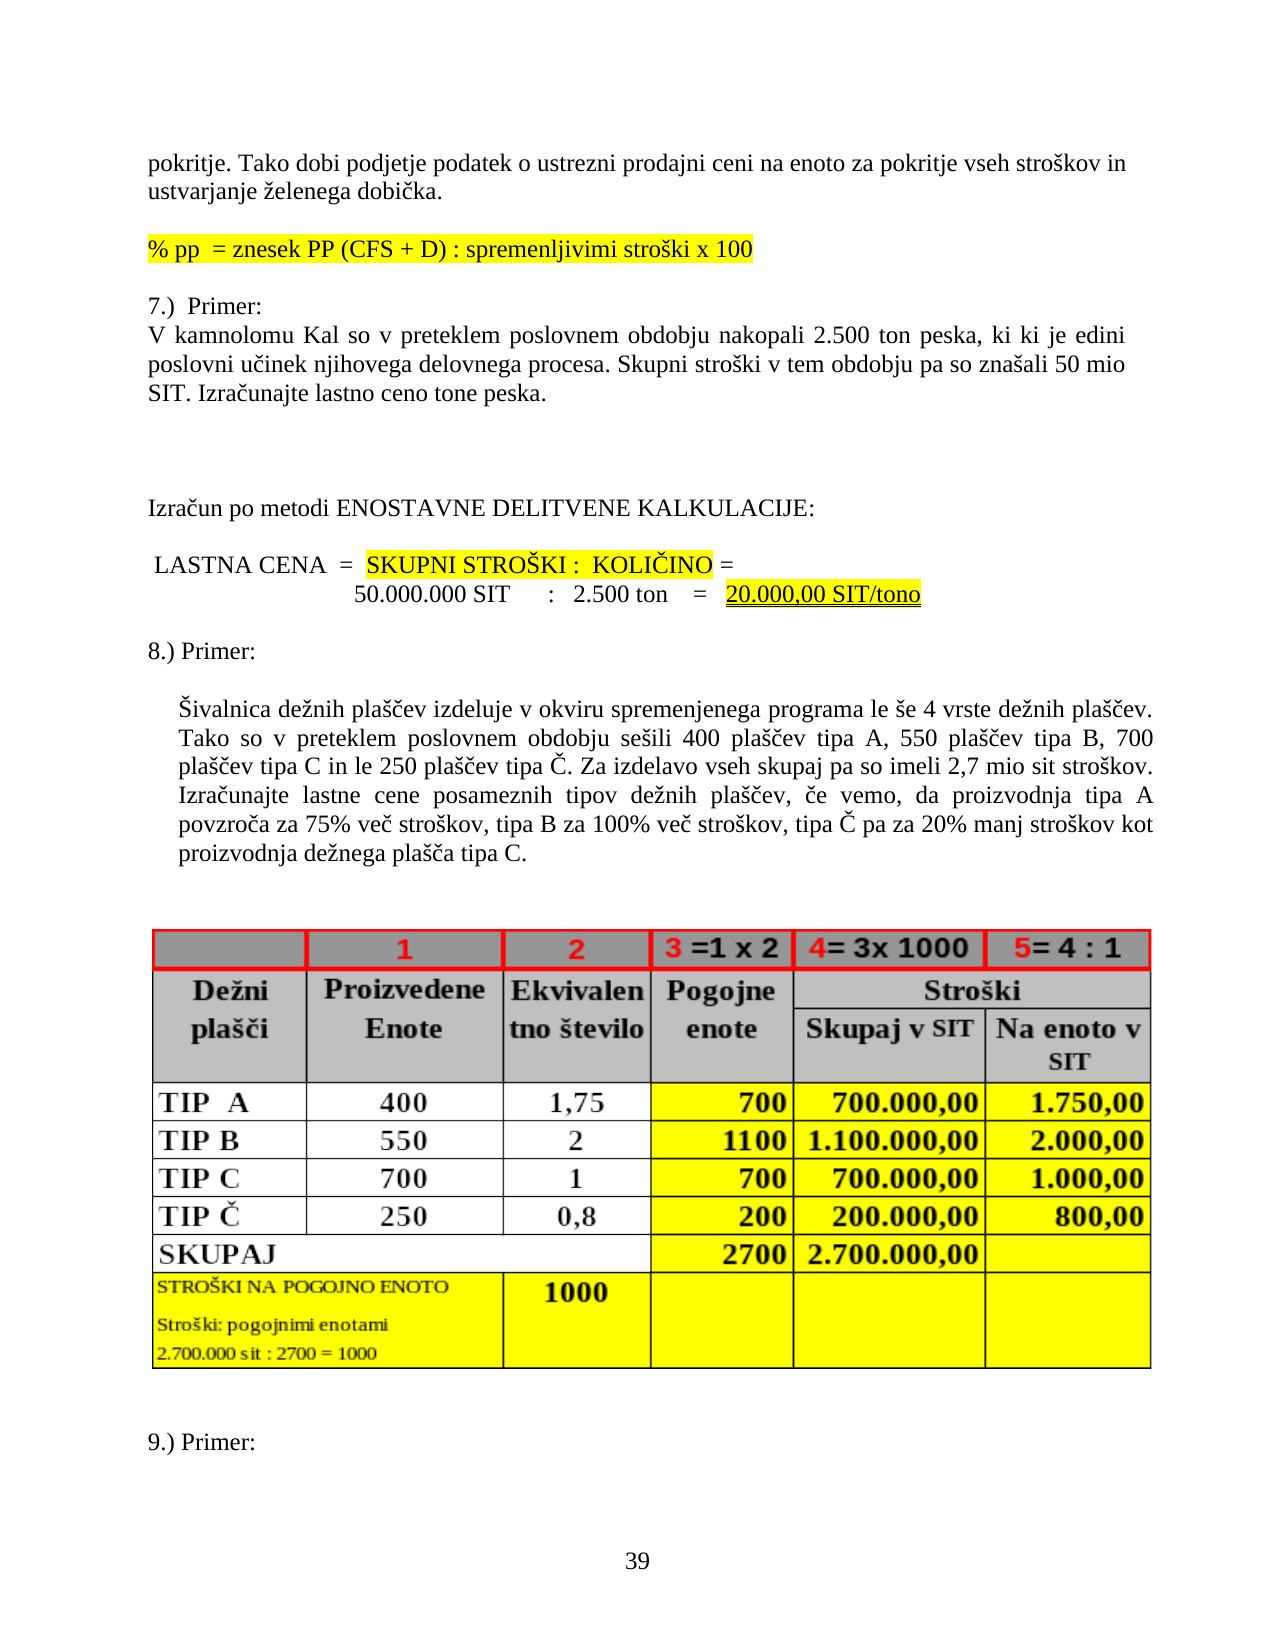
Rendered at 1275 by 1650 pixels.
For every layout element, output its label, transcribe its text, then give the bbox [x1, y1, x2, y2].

text V kamnolomu Kal so v preteklem poslovnem obdobju nakopali 2.500 ton peska, ki ki je edini poslovni učinek njihovega delovnega procesa. Skupni stroški v tem obdobju pa so znašali 50 mio SIT. Izračunajte lastno ceno tone peska. [148, 320, 1127, 406]
text 50.000.000 SIT : 2.500 ton = 20.000,00 SIT/tono [148, 579, 1127, 608]
text 8.) Primer: [148, 636, 1127, 665]
table_header Šivalnica dežnih plaščev izdeluje v okviru spremenjenega programa le še 4 vrste dežnih plaščev. Tako so v preteklem poslovnem obdobju sešili 400 plaščev tipa A, 550 plaščev tipa B, 700 plaščev tipa C in le 250 plaščev tipa Č. Za izdelavo vseh skupaj pa so imeli 2,7 mio sit stroškov. Izračunajte lastne cene posameznih tipov dežnih plaščev, če vemo, da proizvodnja tipa A povzroča za 75% več stroškov, tipa B za 100% več stroškov, tipa Č pa za 20% manj stroškov kot proizvodnja dežnega plašča tipa C. [171, 694, 1162, 885]
text Izračun po metodi enostavne delitvene kalkulacije: [148, 493, 1127, 521]
text 7.) Primer: [148, 291, 1127, 320]
text pokritje. Tako dobi podjetje podatek o ustrezni prodajni ceni na enoto za pokritje vseh stroškov in ustvarjanje želenega dobička. [148, 148, 1127, 205]
text LASTNA CENA = SKUPNI STROŠKI : KOLIČINO = [148, 550, 1127, 579]
text 9.) Primer: [148, 1427, 1127, 1456]
text % pp = znesek PP (CFS + D) : spremenljivimi stroški x 100 [148, 234, 1127, 263]
